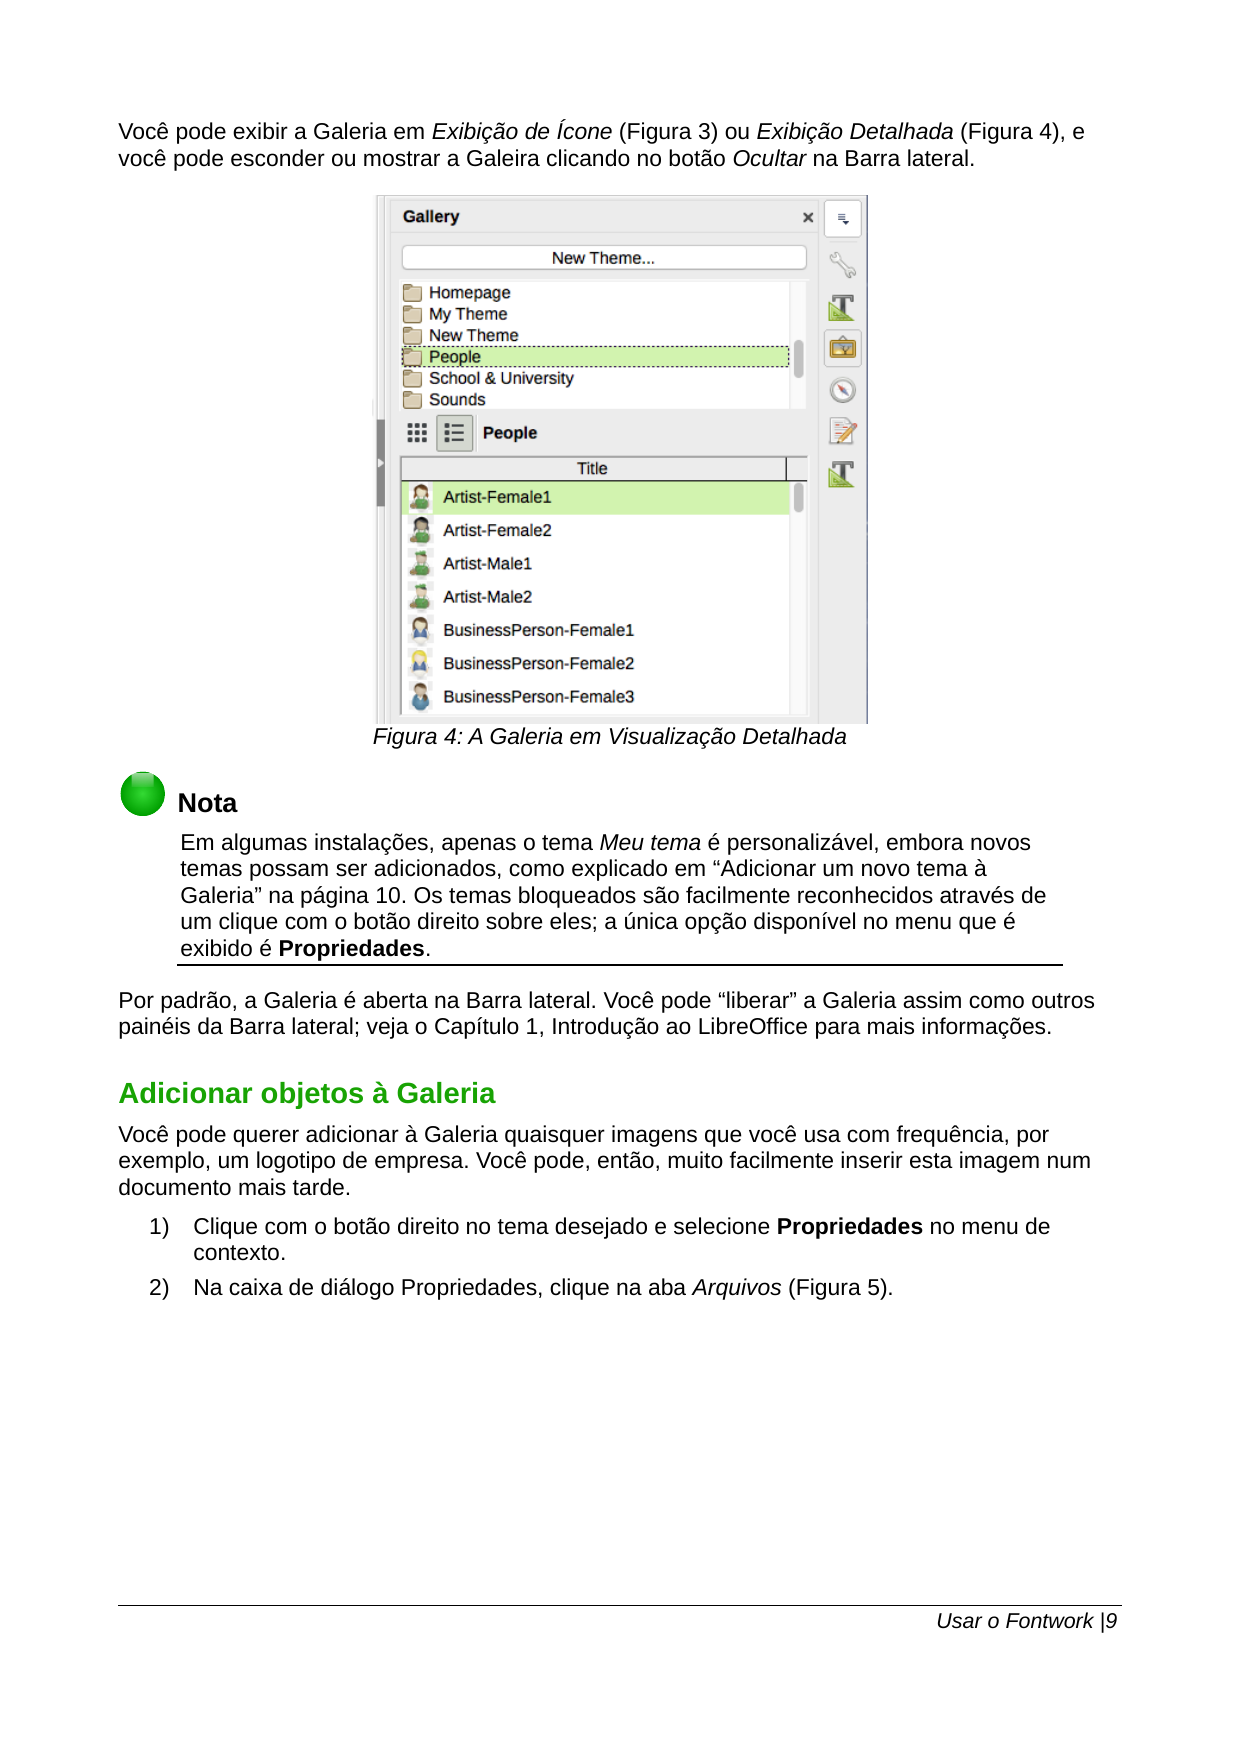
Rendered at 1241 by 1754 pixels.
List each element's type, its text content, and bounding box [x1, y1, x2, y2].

subtitle Nota [118, 769, 1122, 818]
text Por padrão, a Galeria é aberta na Barra lateral. Você pode “liberar” a Galeria assim como outros painéis da Barra lateral; veja o Capítulo 1, Introdução ao LibreOffice para mais informações. [118, 987, 1122, 1040]
text Você pode exibir a Galeria em Exibição de Ícone (Figura 3) ou Exibição Detalhada (Figura 4), e você pode esconder ou mostrar a Galeira clicando no botão Ocultar na Barra lateral. [118, 118, 1122, 171]
text Em algumas instalações, apenas o tema Meu tema é personalizável, embora novos temas possam ser adicionados, como explicado em “Adicionar um novo tema à Galeria” na página 10. Os temas bloqueados são facilmente reconhecidos através de um clique com o botão direito sobre eles; a única opção disponível no menu que é exibido é Propriedades. [177, 826, 1063, 964]
list Clique com o botão direito no tema desejado e selecione Propriedades no menu de contexto. [169, 1213, 1122, 1265]
list Na caixa de diálogo Propriedades, clique na aba Arquivos (Figura 5). [169, 1274, 1122, 1301]
subtitle Adicionar objetos à Galeria [118, 1076, 1122, 1109]
text Você pode querer adicionar à Galeria quaisquer imagens que você usa com frequência, por exemplo, um logotipo de empresa. Você pode, então, muito facilmente inserir esta imagem num documento mais tarde. [118, 1121, 1122, 1200]
text Figura 4: A Galeria em Visualização Detalhada [373, 724, 868, 750]
picture [372, 195, 868, 724]
